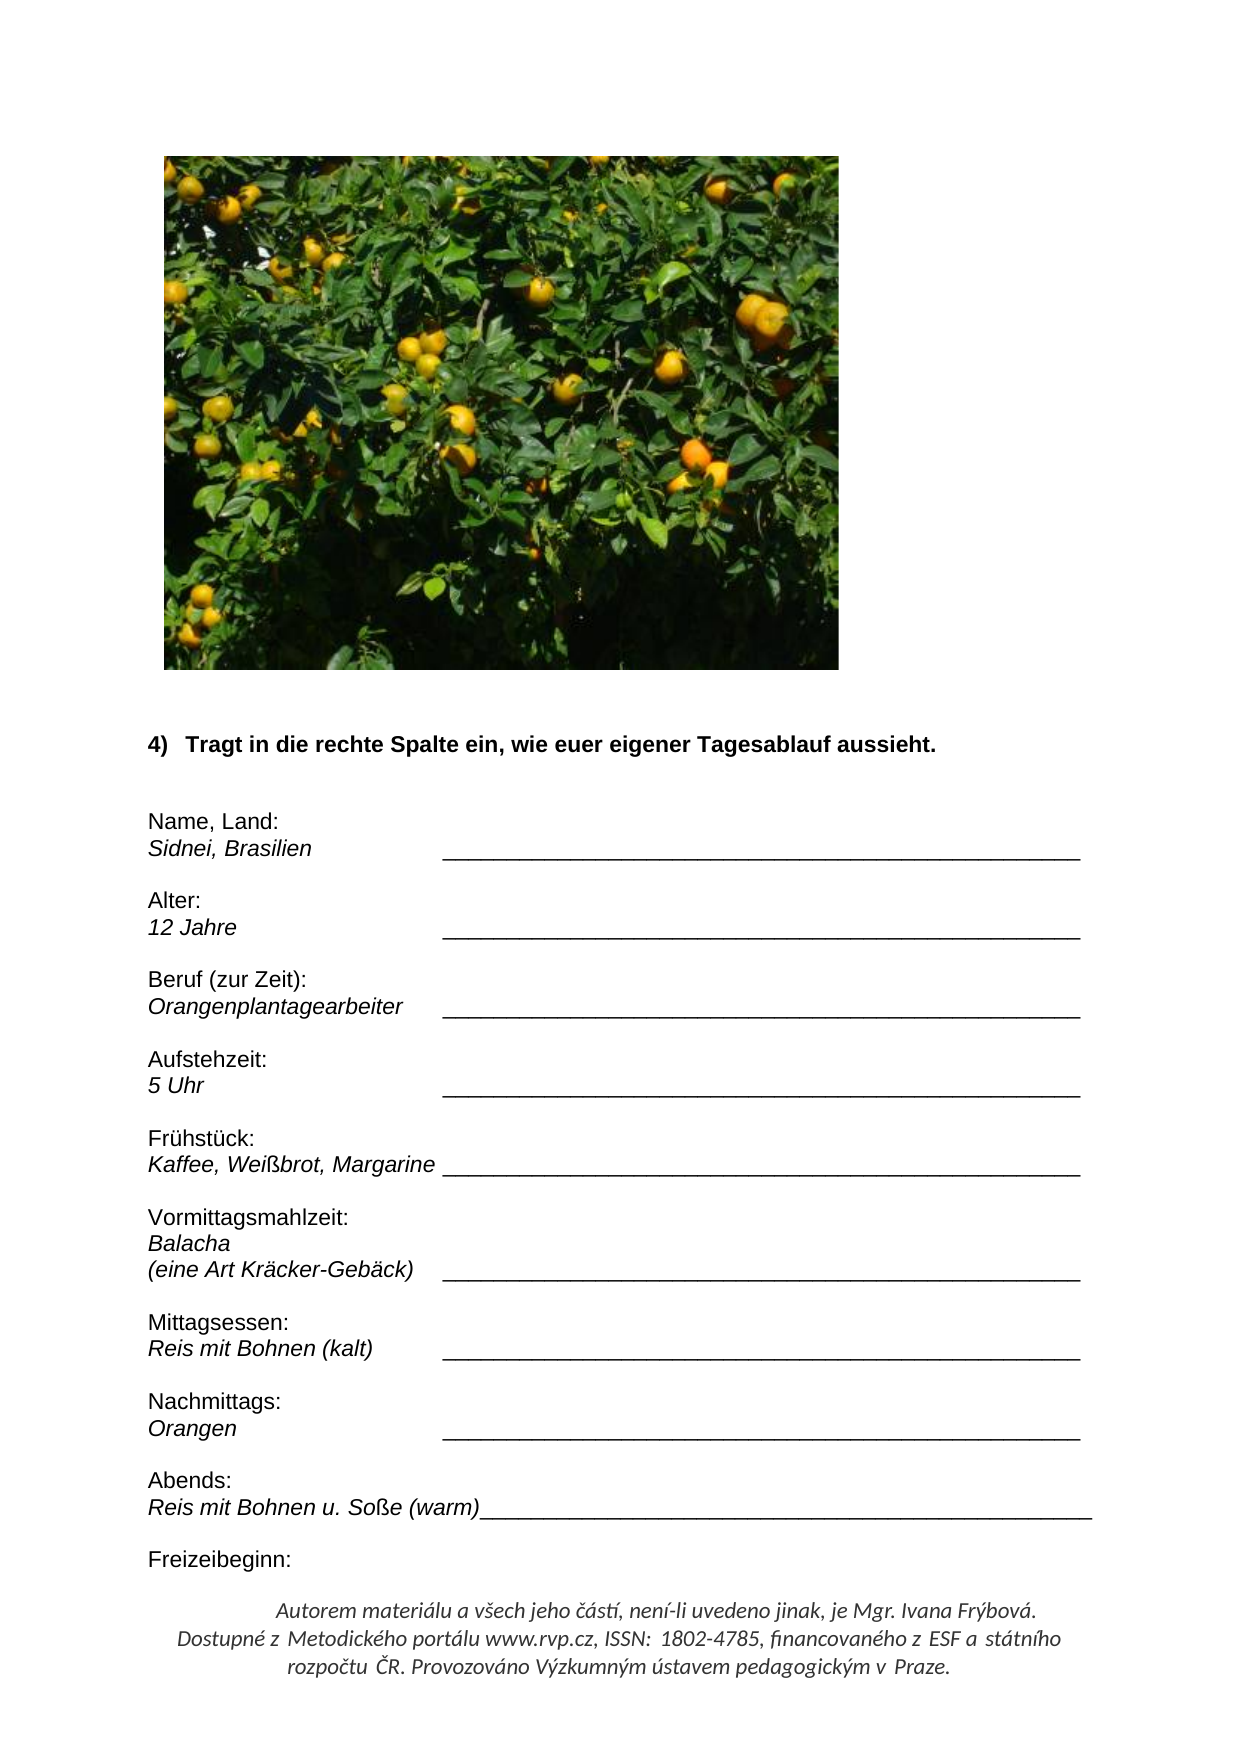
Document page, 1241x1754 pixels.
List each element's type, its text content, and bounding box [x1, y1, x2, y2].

text Abends: [148, 1467, 1093, 1493]
text Aufstehzeit: [148, 1046, 1093, 1072]
text Beruf (zur Zeit): [148, 966, 1093, 993]
text 12 Jahre __________________________________________________ [148, 914, 1093, 940]
text (eine Art Kräcker-Gebäck) __________________________________________________ [148, 1256, 1093, 1283]
text Orangenplantagearbeiter __________________________________________________ [148, 993, 1093, 1019]
text Kaffee, Weißbrot, Margarine __________________________________________________ [148, 1151, 1093, 1177]
text Mittagsessen: [148, 1309, 1093, 1335]
list Tragt in die rechte Spalte ein, wie euer eigener Tagesablauf aussieht. [148, 731, 1093, 757]
text Alter: [148, 887, 1093, 914]
text Freizeibeginn: [148, 1546, 1093, 1573]
text Reis mit Bohnen u. Soße (warm)________________________________________________ [148, 1493, 1093, 1520]
text Name, Land: [148, 808, 1093, 835]
text Balacha [148, 1230, 1093, 1256]
text Vormittagsmahlzeit: [148, 1204, 1093, 1230]
text Orangen __________________________________________________ [148, 1414, 1093, 1441]
picture [164, 156, 839, 670]
text Frühstück: [148, 1124, 1093, 1151]
text 5 Uhr __________________________________________________ [148, 1072, 1093, 1098]
text Sidnei, Brasilien __________________________________________________ [148, 835, 1093, 861]
text Nachmittags: [148, 1388, 1093, 1414]
text Reis mit Bohnen (kalt) __________________________________________________ [148, 1335, 1093, 1362]
